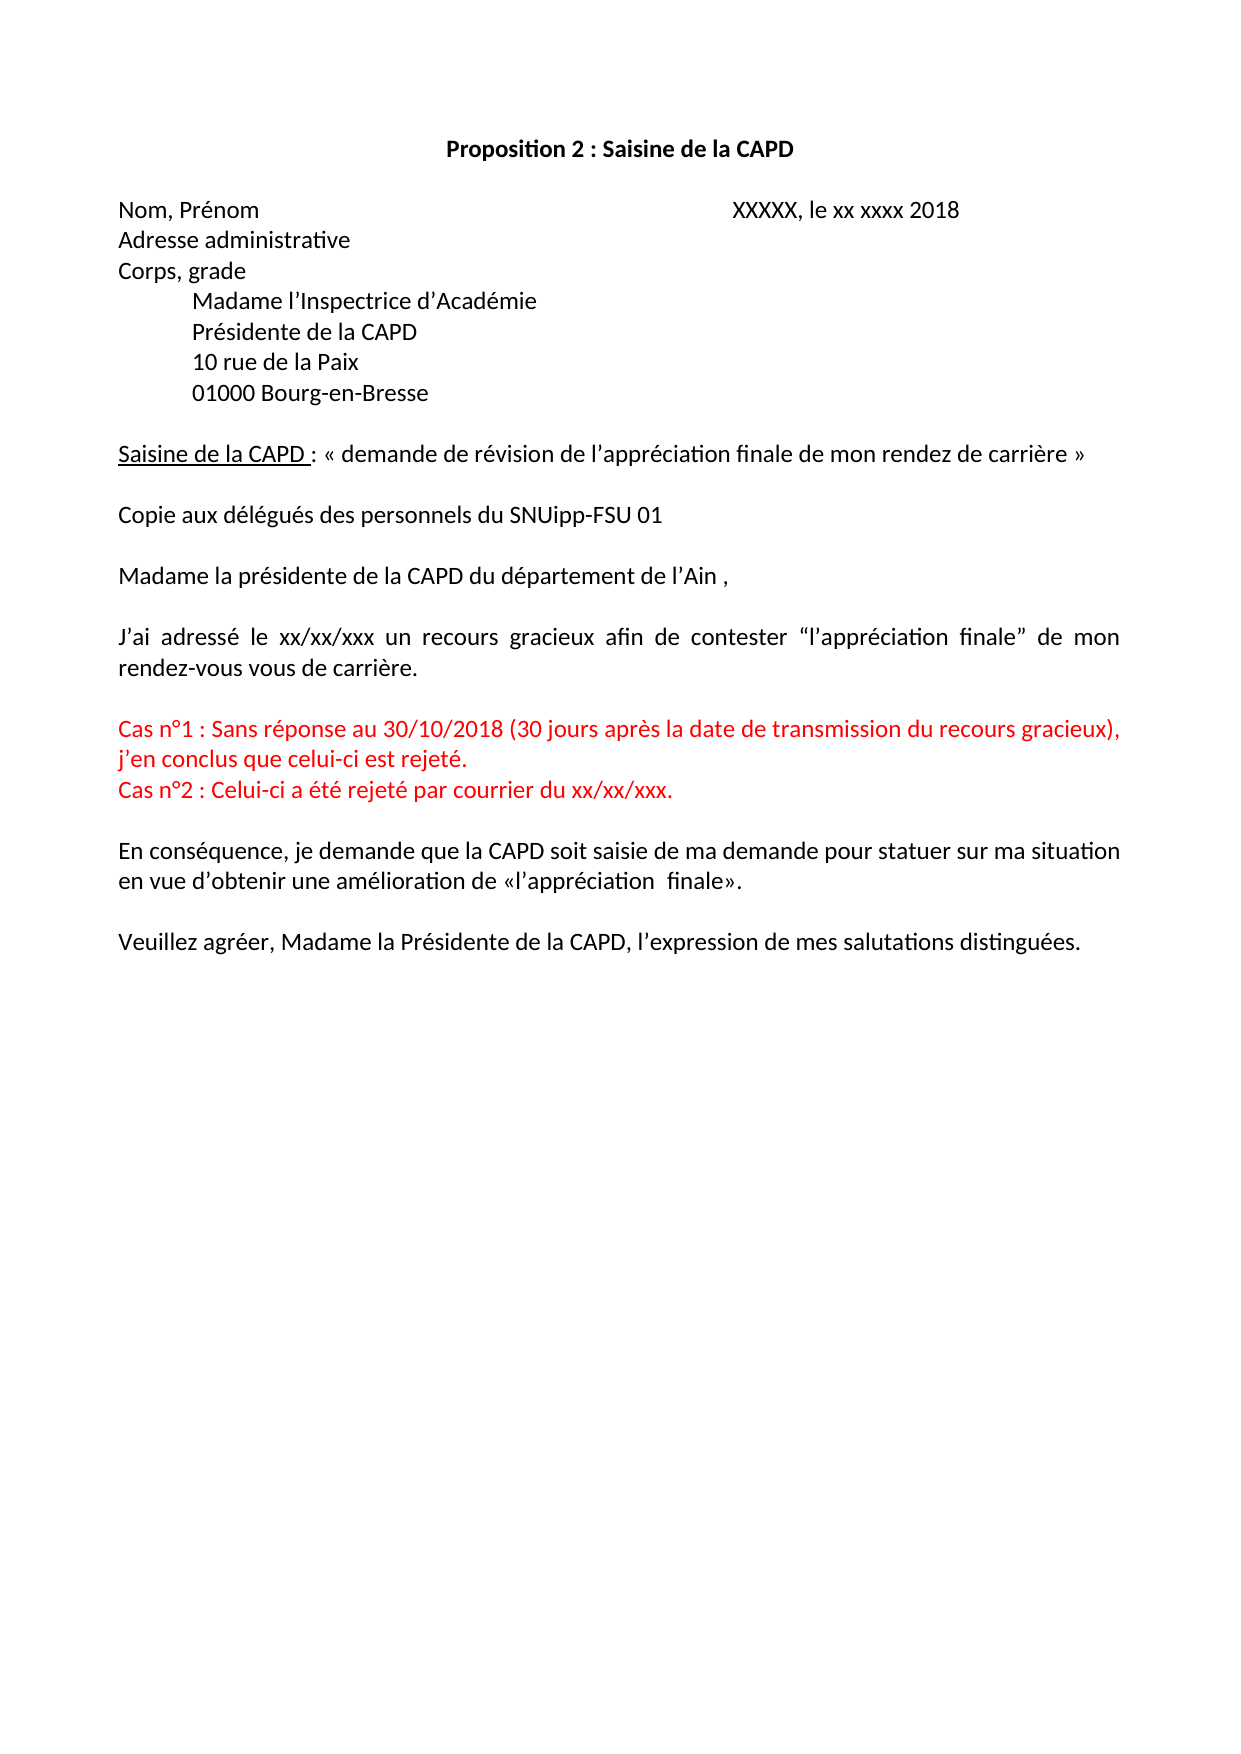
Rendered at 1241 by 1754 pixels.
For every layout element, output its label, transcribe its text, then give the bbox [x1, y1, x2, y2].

text 10 rue de la Paix [118, 347, 1122, 377]
text Cas n°2 : Celui-ci a été rejeté par courrier du xx/xx/xxx. [118, 774, 1122, 804]
text Adresse administrative [118, 224, 1122, 255]
text Veuillez agréer, Madame la Présidente de la CAPD, l’expression de mes salutations distinguées. [118, 926, 1122, 957]
text En conséquence, je demande que la CAPD soit saisie de ma demande pour statuer sur ma situation en vue d’obtenir une amélioration de «l’appréciation finale». [118, 835, 1122, 896]
text Nom, Prénom XXXXX, le xx xxxx 2018 [118, 194, 1122, 224]
text Copie aux délégués des personnels du SNUipp-FSU 01 [118, 499, 1122, 530]
text Cas n°1 : Sans réponse au 30/10/2018 (30 jours après la date de transmission du recours gracieux), j’en conclus que celui-ci est rejeté. [118, 713, 1122, 774]
text Madame l’Inspectrice d’Académie [118, 286, 1122, 316]
text Saisine de la CAPD : « demande de révision de l’appréciation finale de mon rendez de carrière » [118, 438, 1122, 469]
text Corps, grade [118, 255, 1122, 286]
text Proposition 2 : Saisine de la CAPD [118, 133, 1122, 163]
text J’ai adressé le xx/xx/xxx un recours gracieux afin de contester “l’appréciation finale” de mon rendez-vous vous de carrière. [118, 621, 1122, 682]
text Madame la présidente de la CAPD du département de l’Ain , [118, 560, 1122, 591]
text Présidente de la CAPD [118, 316, 1122, 347]
text 01000 Bourg-en-Bresse [118, 377, 1122, 408]
